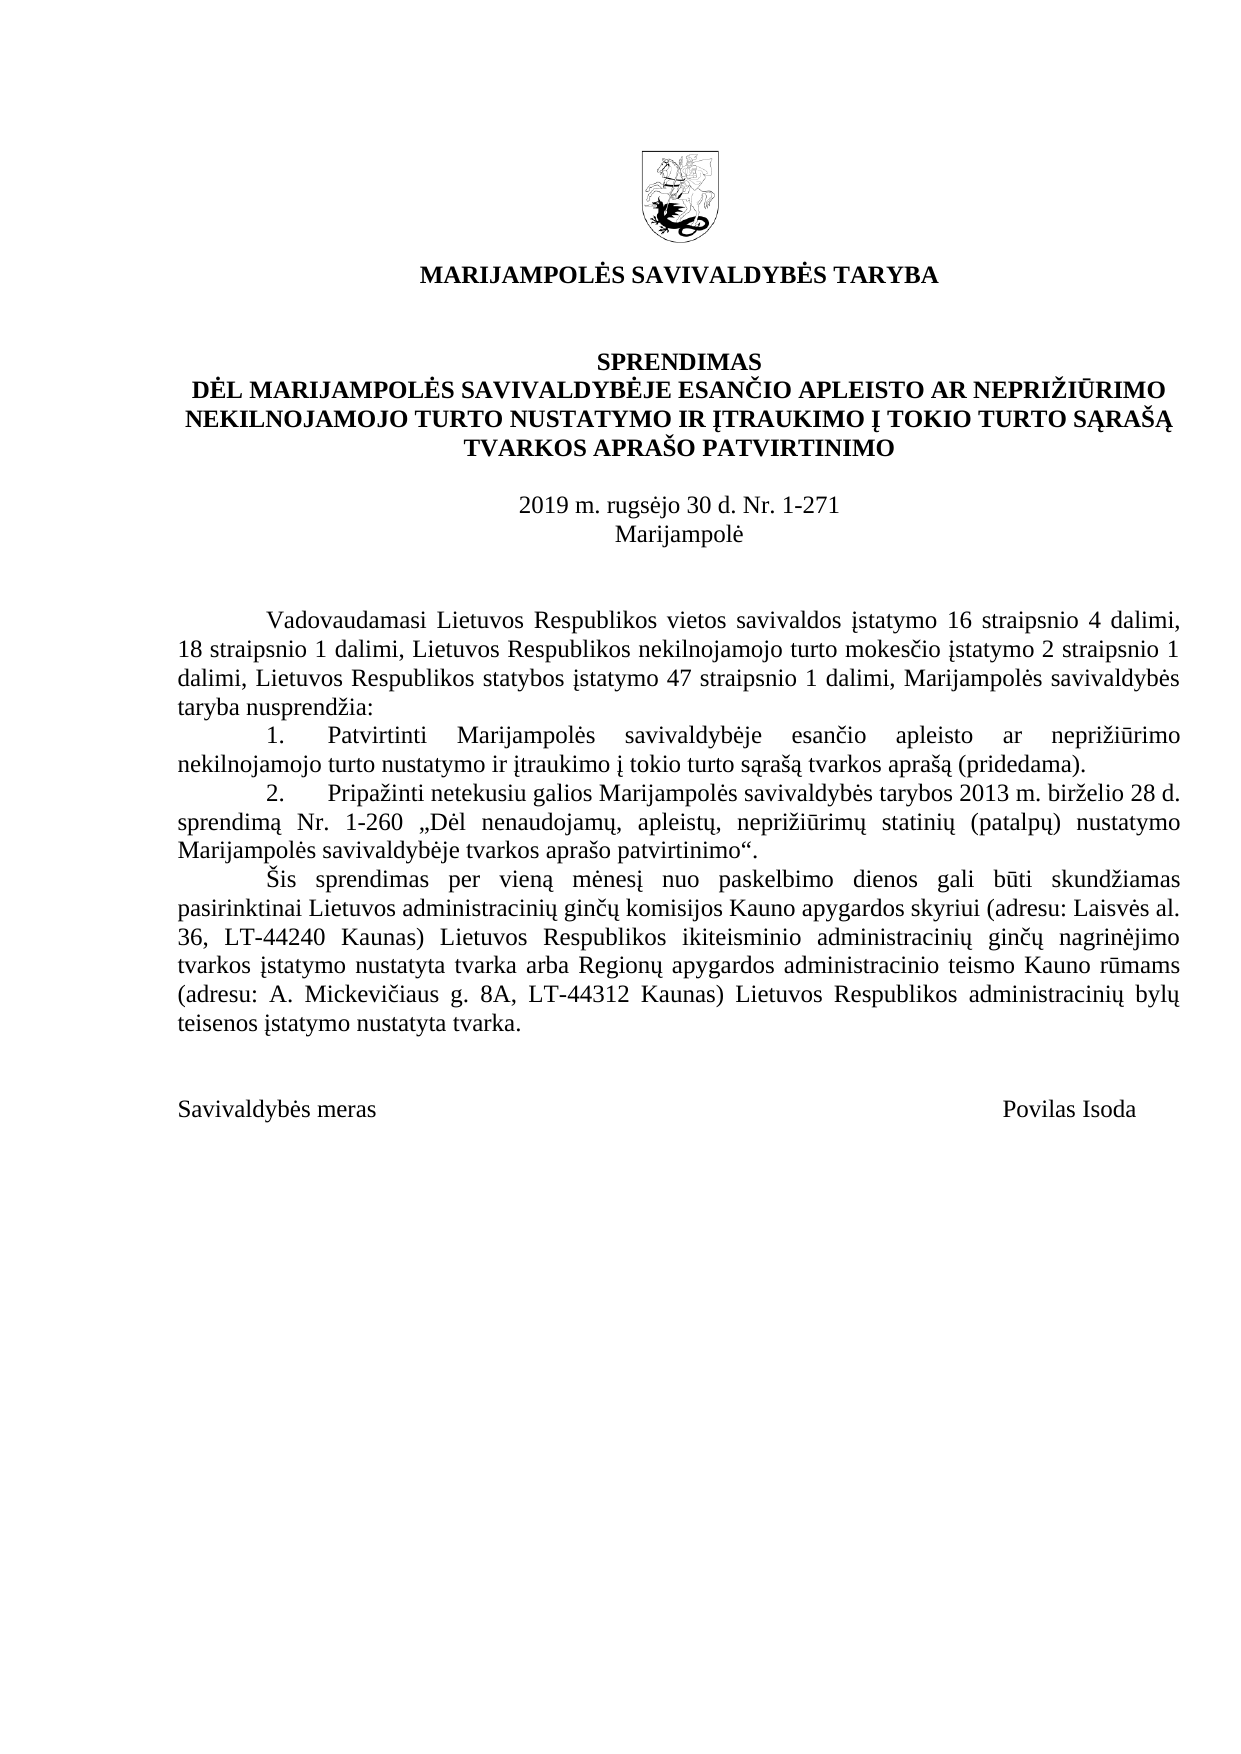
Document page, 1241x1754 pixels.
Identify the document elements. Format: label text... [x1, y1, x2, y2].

text Šis sprendimas per vieną mėnesį nuo paskelbimo dienos gali būti skundžiamas pasirinktinai Lietuvos administracinių ginčų komisijos Kauno apygardos skyriui (adresu: Laisvės al. 36, LT-44240 Kaunas) Lietuvos Respublikos ikiteisminio administracinių ginčų nagrinėjimo tvarkos įstatymo nustatyta tvarka arba Regionų apygardos administracinio teismo Kauno rūmams (adresu: A. Mickevičiaus g. 8A, LT-44312 Kaunas) Lietuvos Respublikos administracinių bylų teisenos įstatymo nustatyta tvarka. [177, 864, 1181, 1037]
text MARIJAMPOLĖS SAVIVALDYBĖS TARYBA [177, 260, 1181, 289]
text Marijampolė [177, 519, 1181, 548]
text Savivaldybės meras Povilas Isoda [177, 1094, 1181, 1123]
text 2019 m. rugsėjo 30 d. Nr. 1-271 [177, 490, 1181, 519]
text Vadovaudamasi Lietuvos Respublikos vietos savivaldos įstatymo 16 straipsnio 4 dalimi, 18 straipsnio 1 dalimi, Lietuvos Respublikos nekilnojamojo turto mokesčio įstatymo 2 straipsnio 1 dalimi, Lietuvos Respublikos statybos įstatymo 47 straipsnio 1 dalimi, Marijampolės savivaldybės taryba nusprendžia: [177, 605, 1181, 720]
text 2. Pripažinti netekusiu galios Marijampolės savivaldybės tarybos 2013 m. birželio 28 d. sprendimą Nr. 1-260 „Dėl nenaudojamų, apleistų, neprižiūrimų statinių (patalpų) nustatymo Marijampolės savivaldybėje tvarkos aprašo patvirtinimo“. [177, 778, 1181, 864]
text DĖL MARIJAMPOLĖS SAVIVALDYBĖJE ESANČIO APLEISTO AR NEPRIŽIŪRIMO NEKILNOJAMOJO TURTO NUSTATYMO IR ĮTRAUKIMO Į TOKIO TURTO SĄRAŠĄ TVARKOS APRAŠO PATVIRTINIMO [177, 375, 1181, 462]
text 1. Patvirtinti Marijampolės savivaldybėje esančio apleisto ar neprižiūrimo nekilnojamojo turto nustatymo ir įtraukimo į tokio turto sąrašą tvarkos aprašą (pridedama). [177, 720, 1181, 778]
text SPRENDIMAS [177, 347, 1181, 375]
